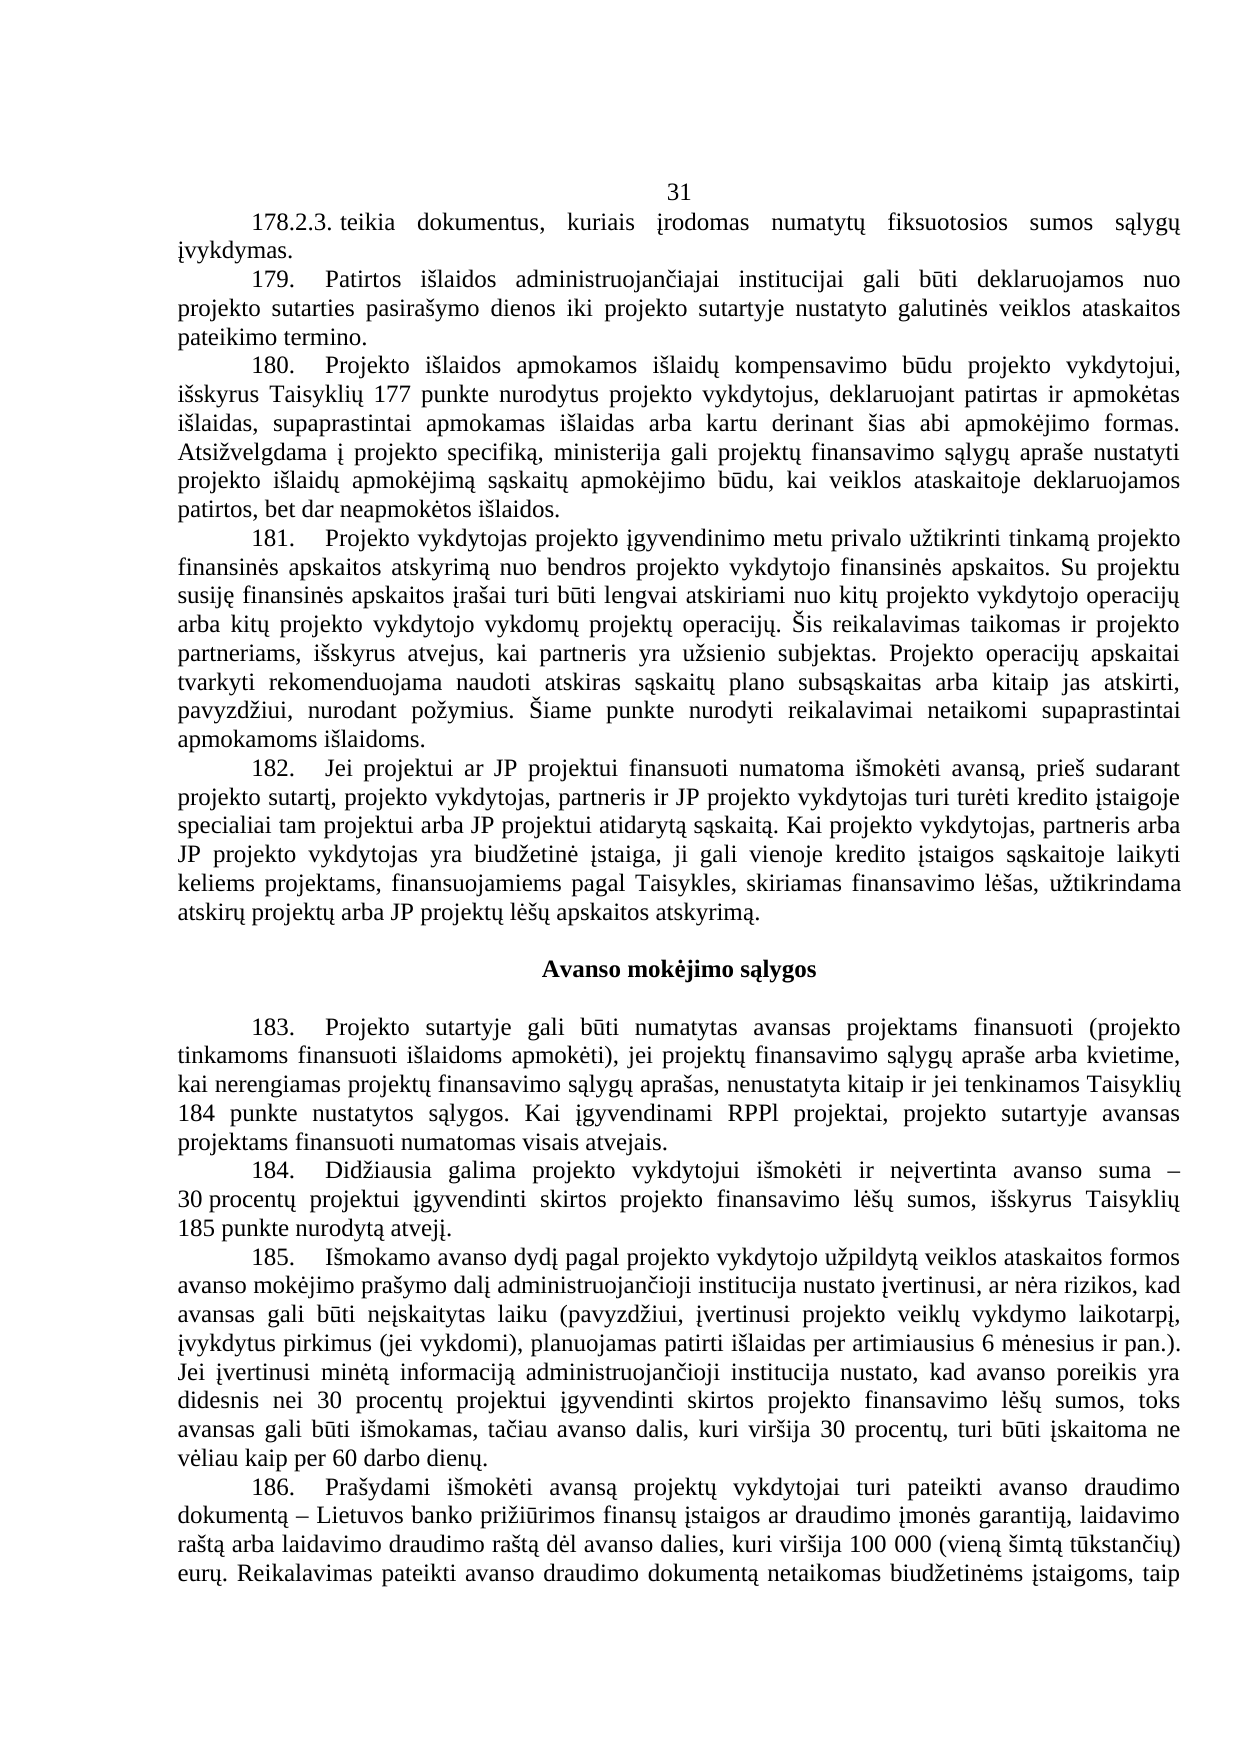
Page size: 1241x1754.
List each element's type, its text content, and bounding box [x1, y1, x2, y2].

text 186. Prašydami išmokėti avansą projektų vykdytojai turi pateikti avanso draudimo dokumentą – Lietuvos banko prižiūrimos finansų įstaigos ar draudimo įmonės garantiją, laidavimo raštą arba laidavimo draudimo raštą dėl avanso dalies, kuri viršija 100 000 (vieną šimtą tūkstančių) eurų. Reikalavimas pateikti avanso draudimo dokumentą netaikomas biudžetinėms įstaigoms, taip [177, 1472, 1181, 1587]
text 185. Išmokamo avanso dydį pagal projekto vykdytojo užpildytą veiklos ataskaitos formos avanso mokėjimo prašymo dalį administruojančioji institucija nustato įvertinusi, ar nėra rizikos, kad avansas gali būti neįskaitytas laiku (pavyzdžiui, įvertinusi projekto veiklų vykdymo laikotarpį, įvykdytus pirkimus (jei vykdomi), planuojamas patirti išlaidas per artimiausius 6 mėnesius ir pan.). Jei įvertinusi minėtą informaciją administruojančioji institucija nustato, kad avanso poreikis yra didesnis nei 30 procentų projektui įgyvendinti skirtos projekto finansavimo lėšų sumos, toks avansas gali būti išmokamas, tačiau avanso dalis, kuri viršija 30 procentų, turi būti įskaitoma ne vėliau kaip per 60 darbo dienų. [177, 1242, 1181, 1472]
subtitle Avanso mokėjimo sąlygos [177, 954, 1181, 983]
text 182. Jei projektui ar JP projektui finansuoti numatoma išmokėti avansą, prieš sudarant projekto sutartį, projekto vykdytojas, partneris ir JP projekto vykdytojas turi turėti kredito įstaigoje specialiai tam projektui arba JP projektui atidarytą sąskaitą. Kai projekto vykdytojas, partneris arba JP projekto vykdytojas yra biudžetinė įstaiga, ji gali vienoje kredito įstaigos sąskaitoje laikyti keliems projektams, finansuojamiems pagal Taisykles, skiriamas finansavimo lėšas, užtikrindama atskirų projektų arba JP projektų lėšų apskaitos atskyrimą. [177, 753, 1181, 925]
text 178.2.3. teikia dokumentus, kuriais įrodomas numatytų fiksuotosios sumos sąlygų įvykdymas. [177, 207, 1181, 264]
text 179. Patirtos išlaidos administruojančiajai institucijai gali būti deklaruojamos nuo projekto sutarties pasirašymo dienos iki projekto sutartyje nustatyto galutinės veiklos ataskaitos pateikimo termino. [177, 264, 1181, 350]
text 184. Didžiausia galima projekto vykdytojui išmokėti ir neįvertinta avanso suma – 30 procentų projektui įgyvendinti skirtos projekto finansavimo lėšų sumos, išskyrus Taisyklių 185 punkte nurodytą atvejį. [177, 1155, 1181, 1242]
text 180. Projekto išlaidos apmokamos išlaidų kompensavimo būdu projekto vykdytojui, išskyrus Taisyklių 177 punkte nurodytus projekto vykdytojus, deklaruojant patirtas ir apmokėtas išlaidas, supaprastintai apmokamas išlaidas arba kartu derinant šias abi apmokėjimo formas. Atsižvelgdama į projekto specifiką, ministerija gali projektų finansavimo sąlygų apraše nustatyti projekto išlaidų apmokėjimą sąskaitų apmokėjimo būdu, kai veiklos ataskaitoje deklaruojamos patirtos, bet dar neapmokėtos išlaidos. [177, 350, 1181, 523]
text 181. Projekto vykdytojas projekto įgyvendinimo metu privalo užtikrinti tinkamą projekto finansinės apskaitos atskyrimą nuo bendros projekto vykdytojo finansinės apskaitos. Su projektu susiję finansinės apskaitos įrašai turi būti lengvai atskiriami nuo kitų projekto vykdytojo operacijų arba kitų projekto vykdytojo vykdomų projektų operacijų. Šis reikalavimas taikomas ir projekto partneriams, išskyrus atvejus, kai partneris yra užsienio subjektas. Projekto operacijų apskaitai tvarkyti rekomenduojama naudoti atskiras sąskaitų plano subsąskaitas arba kitaip jas atskirti, pavyzdžiui, nurodant požymius. Šiame punkte nurodyti reikalavimai netaikomi supaprastintai apmokamoms išlaidoms. [177, 523, 1181, 753]
text 183. Projekto sutartyje gali būti numatytas avansas projektams finansuoti (projekto tinkamoms finansuoti išlaidoms apmokėti), jei projektų finansavimo sąlygų apraše arba kvietime, kai nerengiamas projektų finansavimo sąlygų aprašas, nenustatyta kitaip ir jei tenkinamos Taisyklių 184 punkte nustatytos sąlygos. Kai įgyvendinami RPPl projektai, projekto sutartyje avansas projektams finansuoti numatomas visais atvejais. [177, 1012, 1181, 1155]
